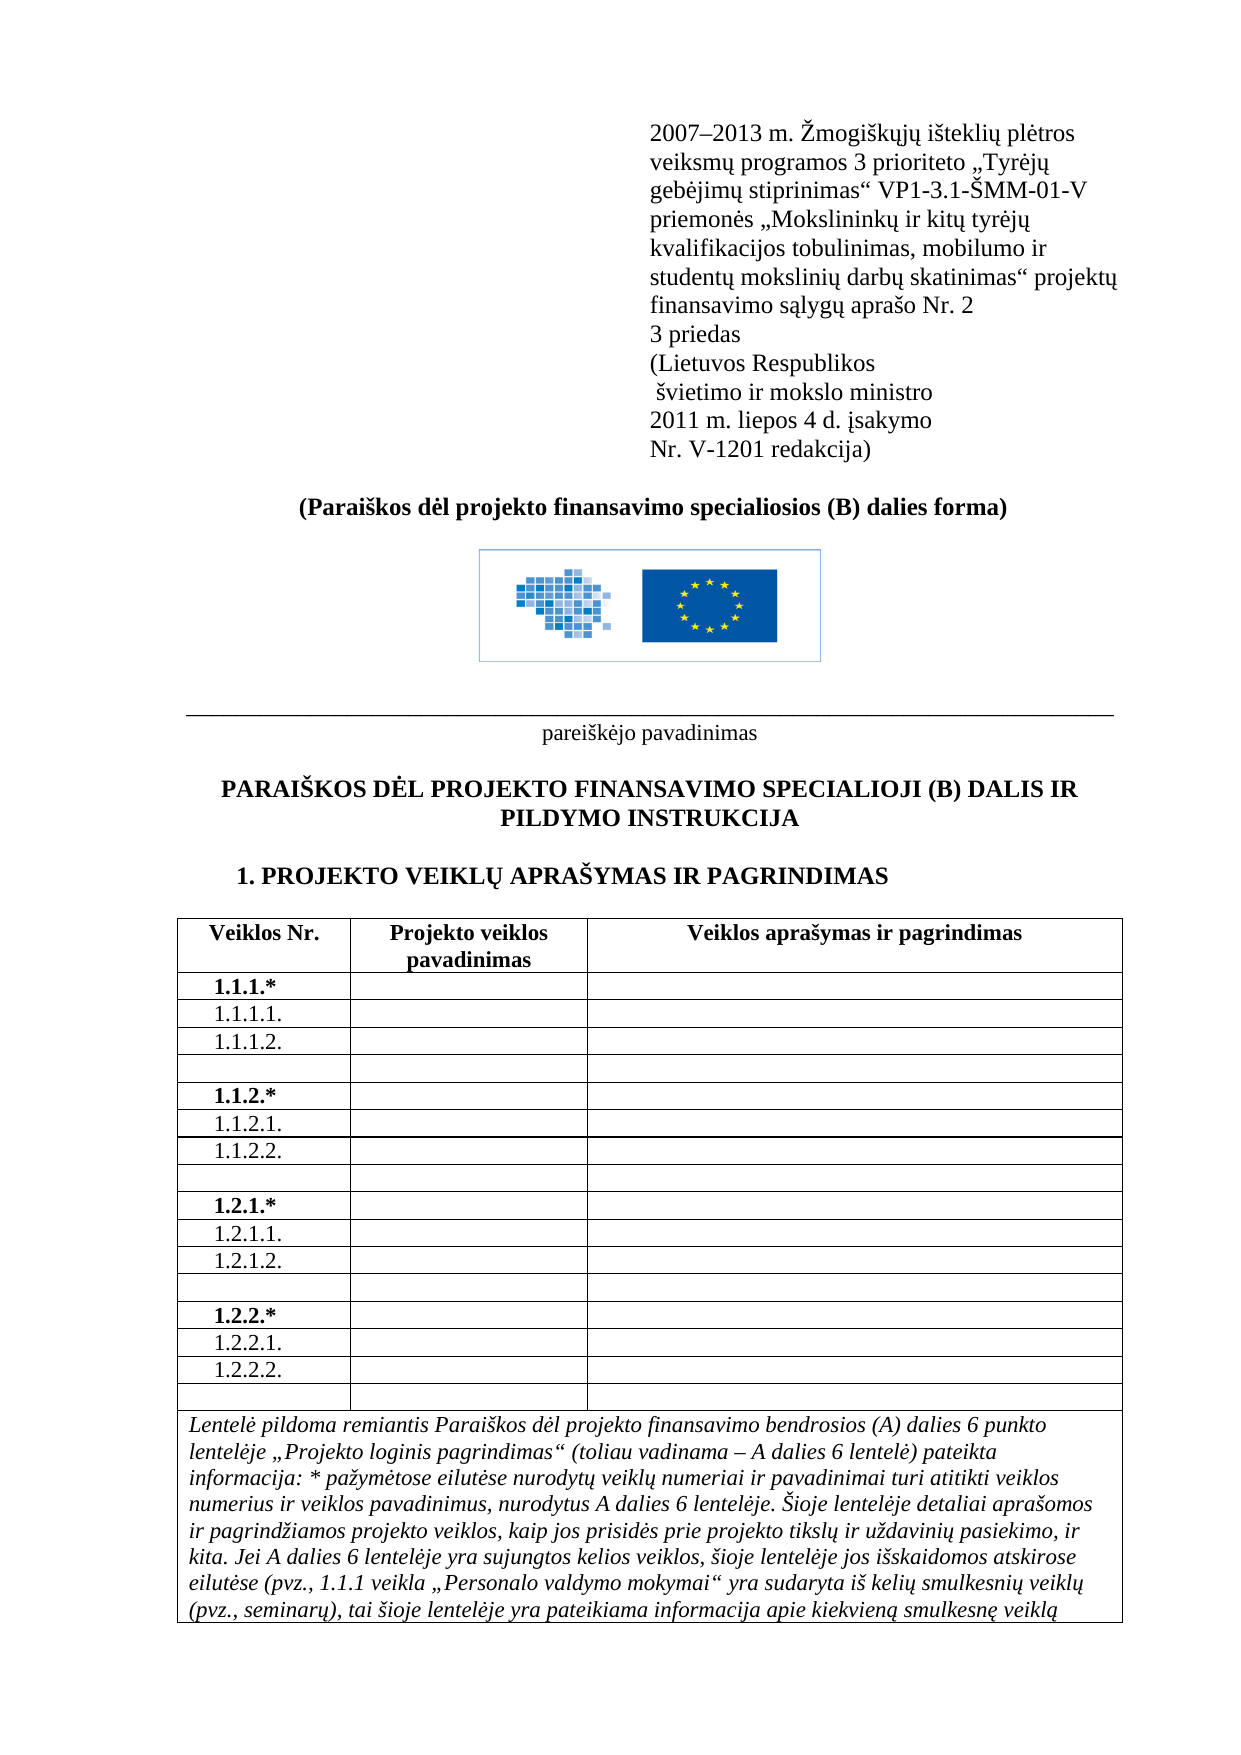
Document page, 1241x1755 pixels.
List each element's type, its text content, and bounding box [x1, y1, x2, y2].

table_header Projekto veiklos pavadinimas [351, 919, 587, 972]
text švietimo ir mokslo ministro [649, 377, 1122, 406]
text priemonės „Mokslininkų ir kitų tyrėjų [649, 204, 1122, 233]
table_cell [588, 1274, 1122, 1301]
text _ [177, 691, 1122, 719]
table_cell [588, 1384, 1122, 1410]
table_cell 1.2.1.1. [178, 1220, 350, 1246]
table_cell 1.1.1.* [178, 973, 350, 999]
table_cell 1.1.2.* [178, 1083, 350, 1109]
table_cell [588, 1110, 1122, 1136]
text (Paraiškos dėl projekto finansavimo specialiosios (B) dalies forma) [177, 492, 1122, 521]
table_cell [351, 1138, 587, 1164]
table_cell 1.1.2.1. [178, 1110, 350, 1136]
table_cell [351, 1165, 587, 1191]
table_cell [588, 973, 1122, 999]
table_cell 1.1.2.2. [178, 1138, 350, 1164]
table_cell [588, 1220, 1122, 1246]
table_cell [588, 1138, 1122, 1164]
table_cell 1.2.2.1. [178, 1329, 350, 1356]
text Nr. V-1201 redakcija) [649, 434, 1122, 463]
table_cell [588, 1028, 1122, 1054]
table_cell [178, 1274, 350, 1301]
table_cell [351, 1274, 587, 1301]
table_cell [588, 1055, 1122, 1082]
text finansavimo sąlygų aprašo Nr. 2 [649, 291, 1122, 319]
table_cell [351, 1192, 587, 1218]
table_cell [351, 1329, 587, 1356]
table_cell Lentelė pildoma remiantis Paraiškos dėl projekto finansavimo bendrosios (A) dalies 6 punkto lentelėje „Projekto loginis pagrindimas“ (toliau vadinama – A dalies 6 lentelė) pateikta informacija: * pažymėtose eilutėse nurodytų veiklų numeriai ir pavadinimai turi atitikti veiklos numerius ir veiklos pavadinimus, nurodytus A dalies 6 lentelėje. Šioje lentelėje detaliai aprašomos ir pagrindžiamos projekto veiklos, kaip jos prisidės prie projekto tikslų ir uždavinių pasiekimo, ir kita. Jei A dalies 6 lentelėje yra sujungtos kelios veiklos, šioje lentelėje jos išskaidomos atskirose eilutėse (pvz., 1.1.1 veikla „Personalo valdymo mokymai“ yra sudaryta iš kelių smulkesnių veiklų (pvz., seminarų), tai šioje lentelėje yra pateikiama informacija apie kiekvieną smulkesnę veiklą [178, 1411, 1122, 1622]
table_cell [351, 1028, 587, 1054]
text pareiškėjo pavadinimas [177, 719, 1122, 746]
table_cell [351, 1220, 587, 1246]
text 2007–2013 m. Žmogiškųjų išteklių plėtros [649, 118, 1122, 147]
table_header Veiklos Nr. [178, 919, 350, 972]
text 3 priedas [649, 319, 1122, 348]
table_cell 1.2.1.2. [178, 1247, 350, 1273]
table_cell [588, 1165, 1122, 1191]
table_cell 1.2.1.* [178, 1192, 350, 1218]
table_cell [351, 1247, 587, 1273]
table_cell [178, 1384, 350, 1410]
table_cell [178, 1165, 350, 1191]
table_cell [351, 973, 587, 999]
table_cell [588, 1083, 1122, 1109]
table_cell [588, 1247, 1122, 1273]
table_cell [351, 1357, 587, 1383]
table_cell [588, 1192, 1122, 1218]
text kvalifikacijos tobulinimas, mobilumo ir [649, 233, 1122, 262]
text PARAIŠKOS DĖL PROJEKTO FINANSAVIMO SPECIALIOJI (B) DALIS IR PILDYMO INSTRUKCIJA [177, 774, 1122, 832]
table_cell [351, 1000, 587, 1027]
table_cell 1.2.2.* [178, 1302, 350, 1328]
table_cell [351, 1055, 587, 1082]
text 2011 m. liepos 4 d. įsakymo [649, 406, 1122, 434]
text veiksmų programos 3 prioriteto „Tyrėjų [649, 147, 1122, 176]
table_cell [351, 1110, 587, 1136]
table_cell [588, 1357, 1122, 1383]
table_header Veiklos aprašymas ir pagrindimas [588, 919, 1122, 972]
table_cell [588, 1329, 1122, 1356]
table_cell 1.2.2.2. [178, 1357, 350, 1383]
table_cell [351, 1384, 587, 1410]
table_cell [178, 1055, 350, 1082]
table_cell 1.1.1.1. [178, 1000, 350, 1027]
table_cell [588, 1302, 1122, 1328]
table_cell [351, 1302, 587, 1328]
text studentų mokslinių darbų skatinimas“ projektų [649, 262, 1122, 291]
text 1. PROJEKTO VEIKLŲ APRAŠYMAS IR PAGRINDIMAS [177, 861, 1122, 889]
text gebėjimų stiprinimas“ VP1-3.1-ŠMM-01-V [649, 176, 1122, 204]
table_cell [351, 1083, 587, 1109]
text (Lietuvos Respublikos [649, 348, 1122, 377]
table_cell [588, 1000, 1122, 1027]
table_cell 1.1.1.2. [178, 1028, 350, 1054]
